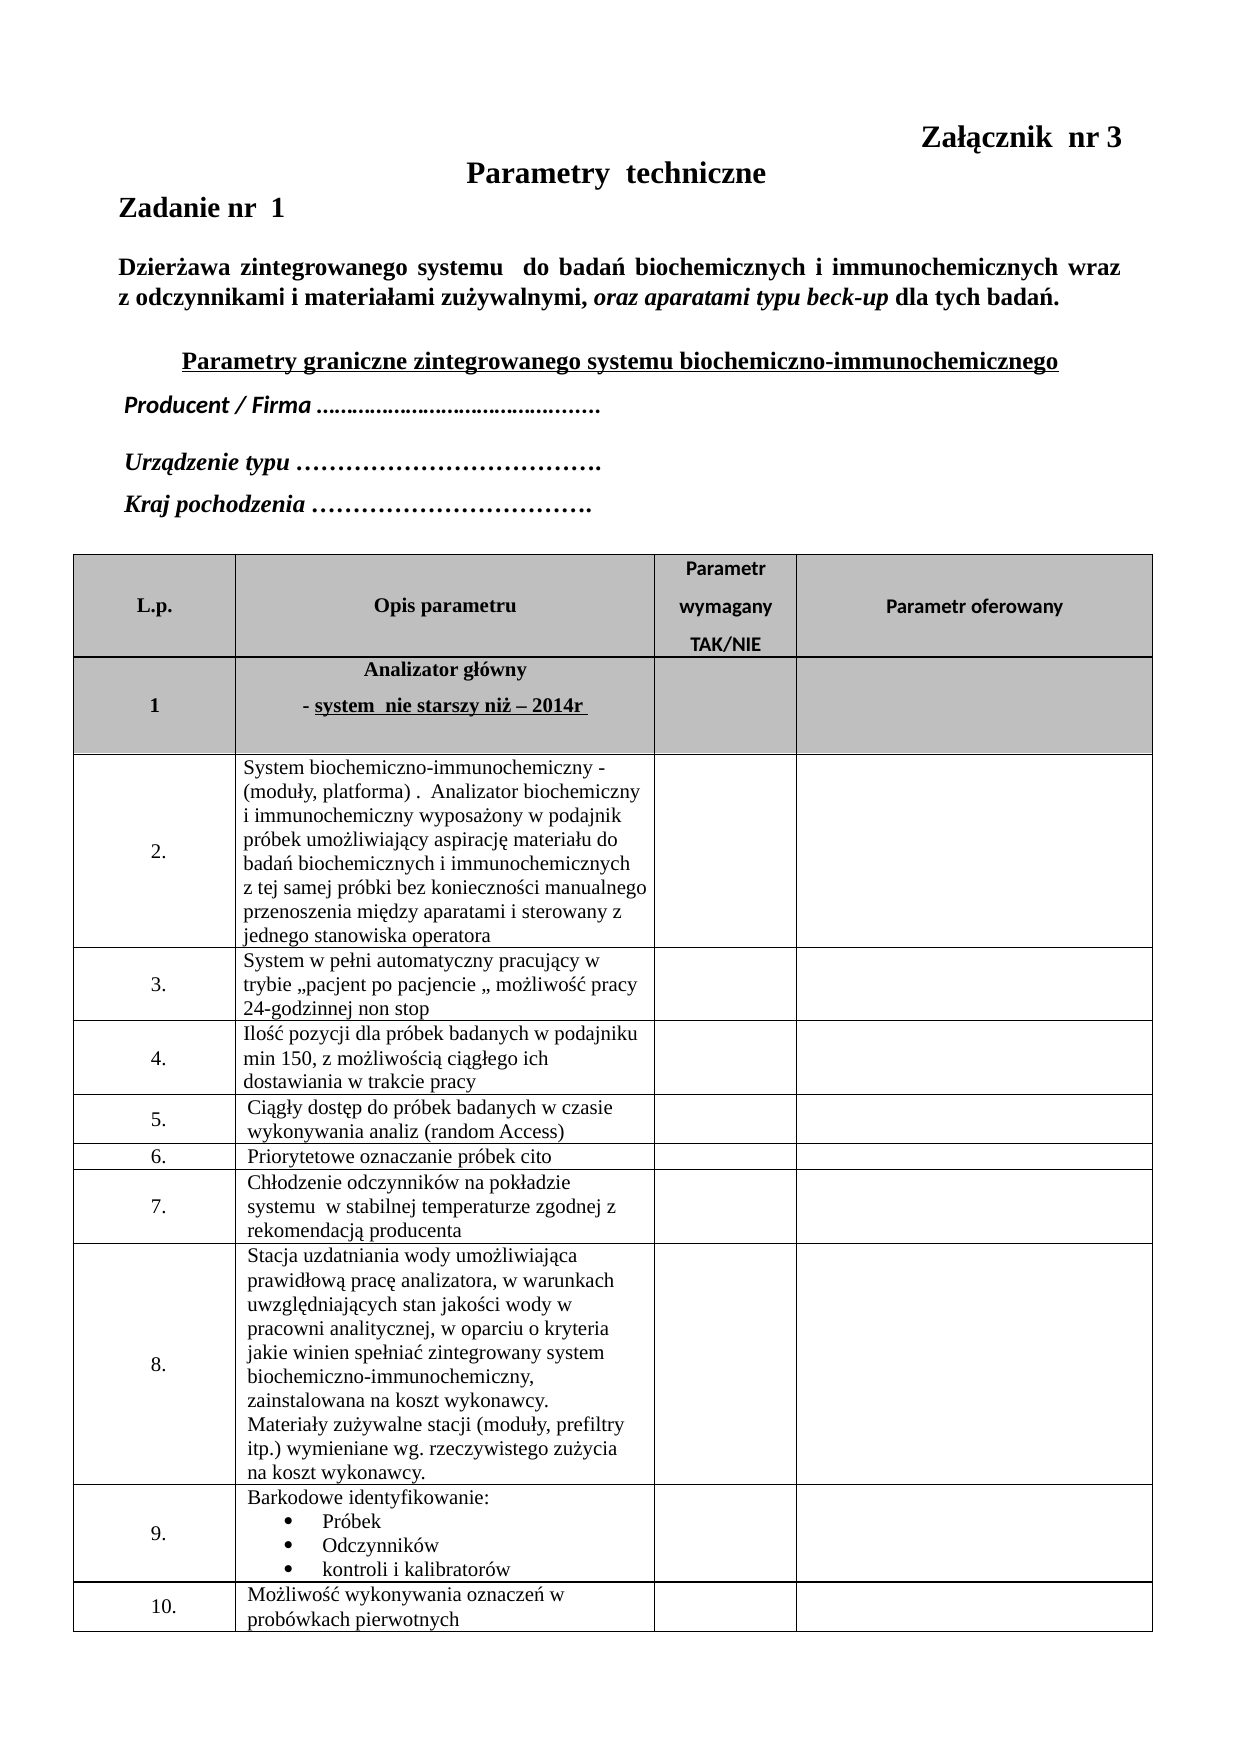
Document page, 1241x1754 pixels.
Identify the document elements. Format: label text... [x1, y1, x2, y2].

table_cell Priorytetowe oznaczanie próbek cito [236, 1144, 654, 1169]
table_cell [74, 1170, 235, 1242]
table_cell [74, 948, 235, 1020]
text Załącznik nr 3 [118, 118, 1122, 154]
table_cell [797, 948, 1152, 1020]
table_cell [655, 1583, 796, 1631]
table_cell [74, 1583, 235, 1631]
table_header L.p. [74, 555, 235, 656]
table_cell [74, 1144, 235, 1169]
table_cell [74, 1485, 235, 1581]
table_cell Stacja uzdatniania wody umożliwiająca prawidłową pracę analizatora, w warunkach uwzględniających stan jakości wody w pracowni analitycznej, w oparciu o kryteria jakie winien spełniać zintegrowany system biochemiczno-immunochemiczny, zainstalowana na koszt wykonawcy. Materiały zużywalne stacji (moduły, prefiltry itp.) wymieniane wg. rzeczywistego zużycia na koszt wykonawcy. [236, 1244, 654, 1484]
table_cell [797, 1021, 1152, 1093]
table_cell [655, 1170, 796, 1242]
table_cell [797, 658, 1152, 753]
table_header Opis parametru [236, 555, 654, 656]
table_cell Ciągły dostęp do próbek badanych w czasie wykonywania analiz (random Access) [236, 1095, 654, 1143]
table_cell [797, 1583, 1152, 1631]
table_cell Możliwość wykonywania oznaczeń w probówkach pierwotnych [236, 1583, 654, 1631]
table_cell [655, 658, 796, 753]
table_header Parametr oferowany [797, 555, 1152, 656]
table_cell [655, 1021, 796, 1093]
table_cell [797, 1485, 1152, 1581]
table_cell Ilość pozycji dla próbek badanych w podajniku min 150, z możliwością ciągłego ich dostawiania w trakcie pracy [236, 1021, 654, 1093]
table_cell [797, 1244, 1152, 1484]
table_cell System w pełni automatyczny pracujący w trybie „pacjent po pacjencie „ możliwość pracy 24-godzinnej non stop [236, 948, 654, 1020]
table_cell [655, 755, 796, 947]
text Zadanie nr 1 [118, 190, 1122, 223]
table_header Parametry graniczne zintegrowanego systemu biochemiczno-immunochemicznego Producent / Firma …………………………………........ Urządzenie typu ………………………………. Kraj pochodzenia ……………………………. [118, 340, 1122, 554]
table_cell [74, 755, 235, 947]
table_cell Chłodzenie odczynników na pokładzie systemu w stabilnej temperaturze zgodnej z rekomendacją producenta [236, 1170, 654, 1242]
table_cell [74, 1021, 235, 1093]
table_cell Barkodowe identyfikowanie: Próbek Odczynników kontroli i kalibratorów [236, 1485, 654, 1581]
table_header Parametr wymagany TAK/NIE [655, 555, 796, 656]
table_cell [797, 1144, 1152, 1169]
table_cell [655, 948, 796, 1020]
table_cell [797, 1170, 1152, 1242]
table_cell [797, 755, 1152, 947]
table_cell Analizator główny - system nie starszy niż – 2014r [236, 658, 654, 753]
text Dzierżawa zintegrowanego systemu do badań biochemicznych i immunochemicznych wraz z odczynnikami i materiałami zużywalnymi, oraz aparatami typu beck-up dla tych badań. [118, 252, 1122, 312]
table_cell [74, 1095, 235, 1143]
table_cell [655, 1244, 796, 1484]
table_cell [797, 1095, 1152, 1143]
table_cell [655, 1144, 796, 1169]
text Parametry techniczne [118, 154, 1122, 190]
table_cell [74, 1244, 235, 1484]
table_cell [655, 1095, 796, 1143]
table_cell System biochemiczno-immunochemiczny -(moduły, platforma) . Analizator biochemiczny i immunochemiczny wyposażony w podajnik próbek umożliwiający aspirację materiału do badań biochemicznych i immunochemicznych z tej samej próbki bez konieczności manualnego przenoszenia między aparatami i sterowany z jednego stanowiska operatora [236, 755, 654, 947]
table_cell 1 [74, 658, 235, 753]
table_cell [655, 1485, 796, 1581]
